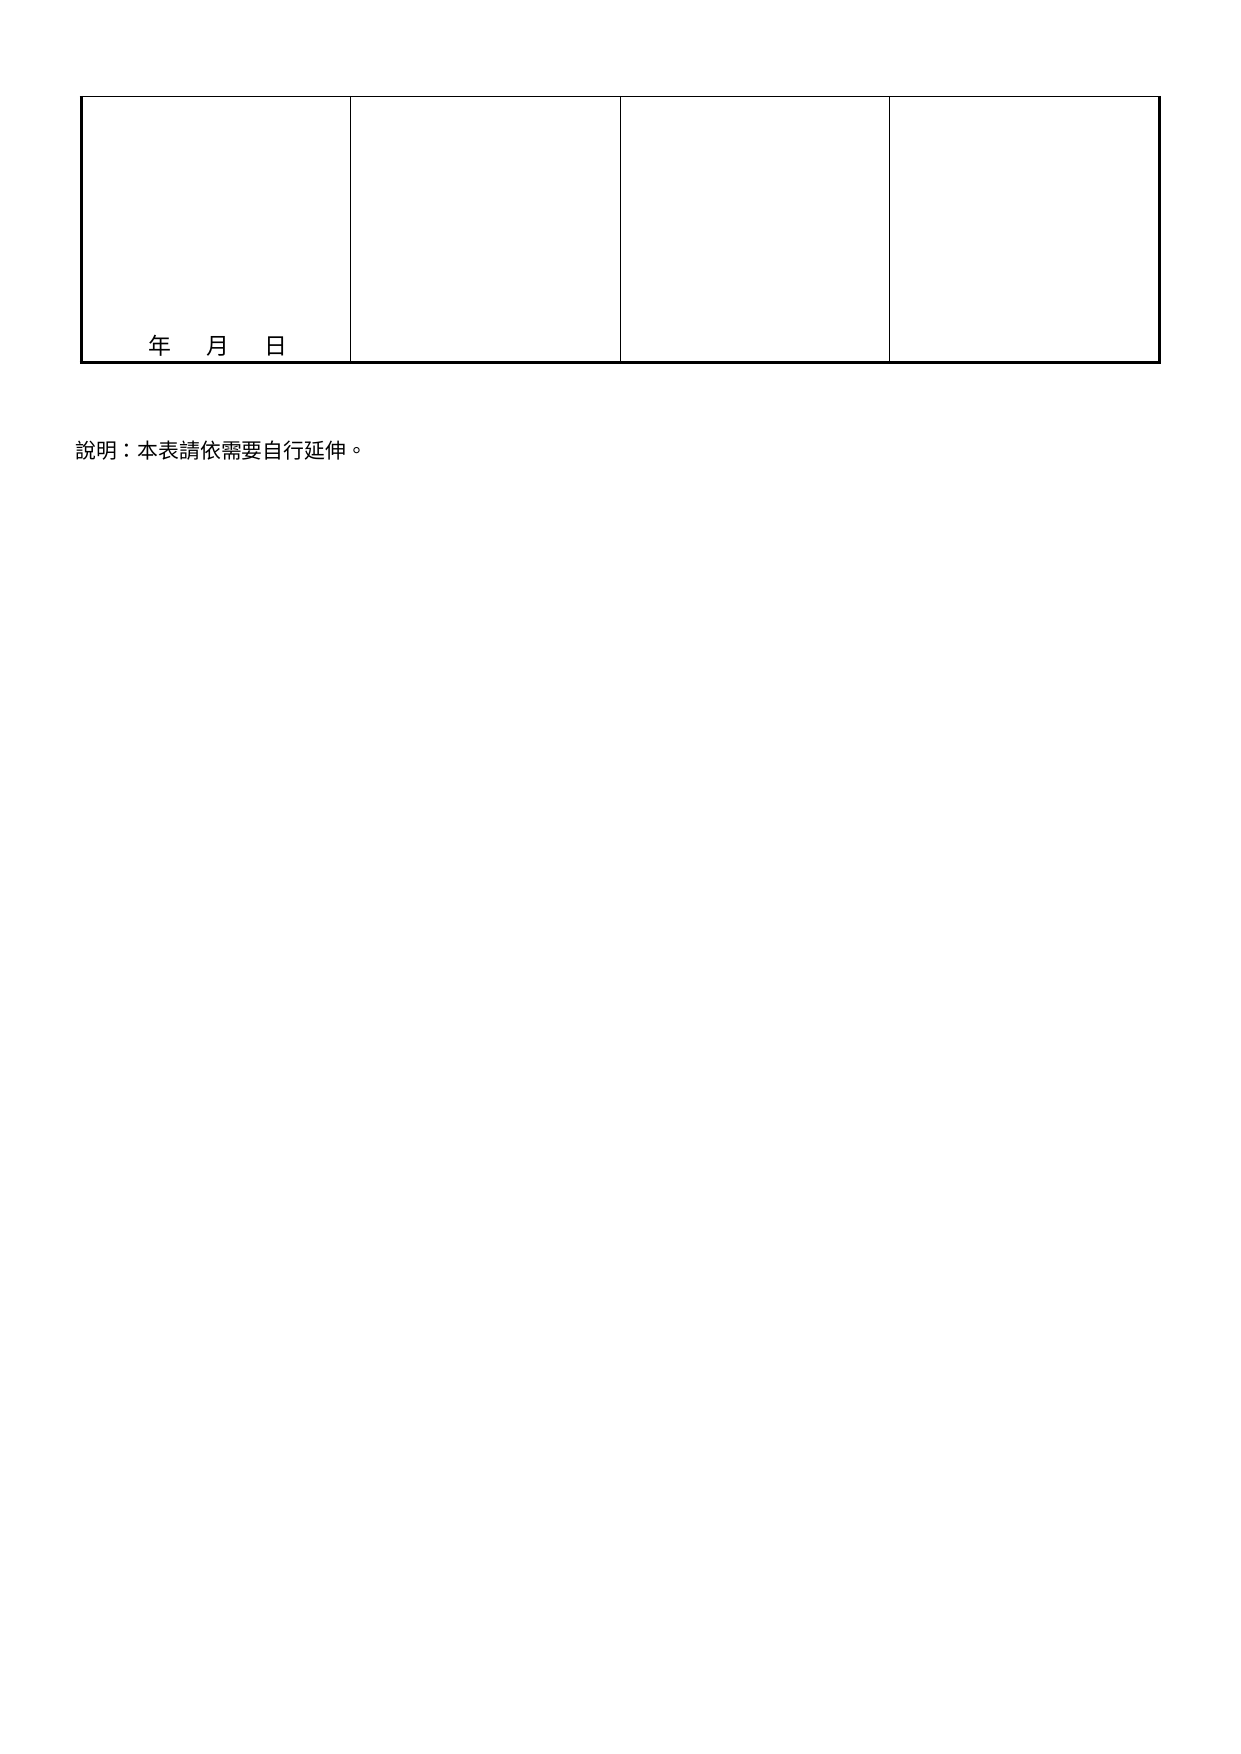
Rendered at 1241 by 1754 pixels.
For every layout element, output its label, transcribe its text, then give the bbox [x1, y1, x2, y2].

table_cell 年 月 日 [83, 97, 350, 361]
table_cell [351, 97, 620, 361]
text 說明：本表請依需要自行延伸。 [75, 408, 1165, 471]
table_cell [890, 97, 1158, 361]
table_cell [621, 97, 889, 361]
